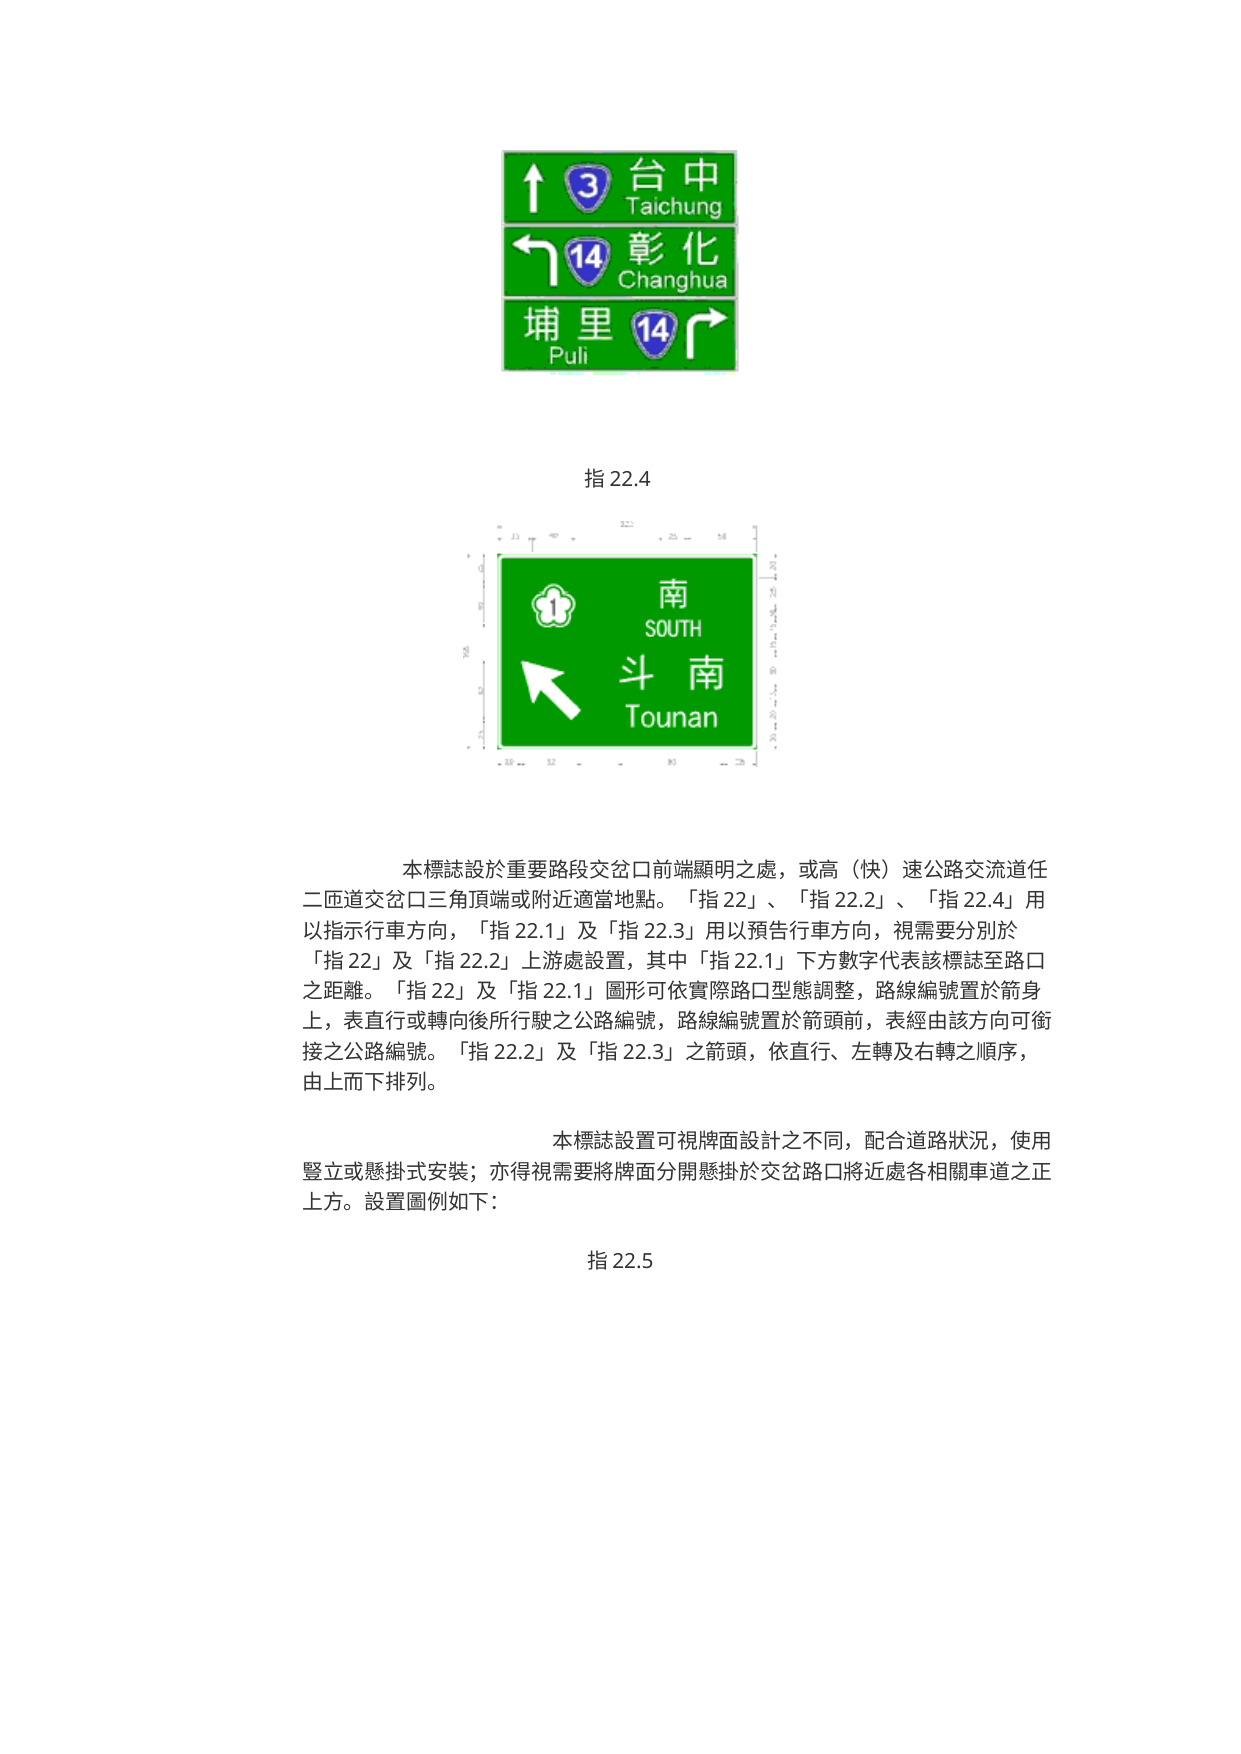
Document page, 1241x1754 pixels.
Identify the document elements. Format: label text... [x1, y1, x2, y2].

text 本標誌設於重要路段交岔口前端顯明之處，或高（快）速公路交流道任二匝道交岔口三角頂端或附近適當地點。「指22」、「指22.2」、「指22.4」用以指示行車方向，「指22.1」及「指22.3」用以預告行車方向，視需要分別於「指22」及「指22.2」上游處設置，其中「指22.1」下方數字代表該標誌至路口之距離。「指22」及「指22.1」圖形可依實際路口型態調整，路線編號置於箭身上，表直行或轉向後所行駛之公路編號，路線編號置於箭頭前，表經由該方向可銜接之公路編號。「指22.2」及「指22.3」之箭頭，依直行、左轉及右轉之順序，由上而下排列。 [187, 853, 1053, 1096]
picture [501, 150, 739, 375]
text 本標誌設置可視牌面設計之不同，配合道路狀況，使用豎立或懸掛式安裝；亦得視需要將牌面分開懸掛於交岔路口將近處各相關車道之正上方。設置圖例如下： [187, 1125, 1053, 1215]
text 指22.4 [187, 462, 1053, 492]
text 指22.5 [187, 1244, 1053, 1275]
picture [463, 521, 778, 767]
